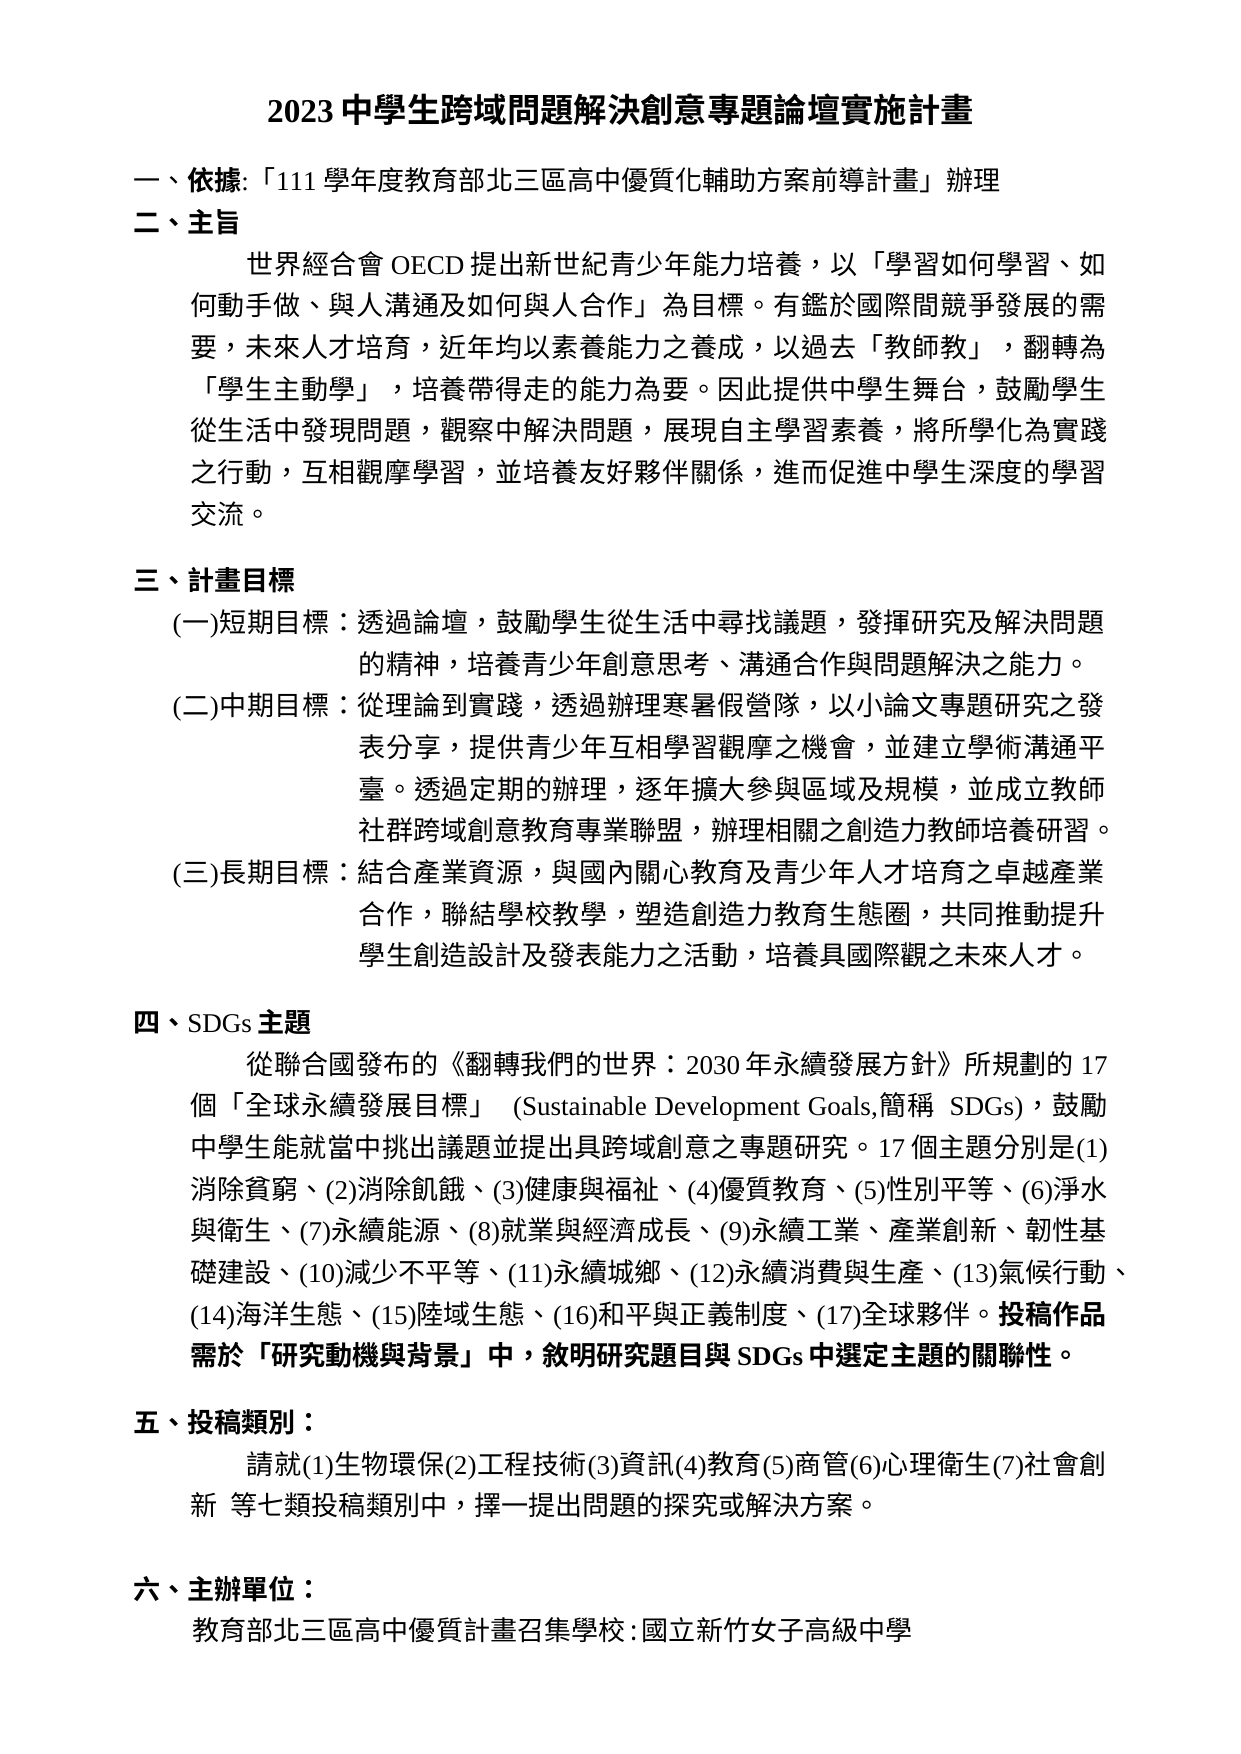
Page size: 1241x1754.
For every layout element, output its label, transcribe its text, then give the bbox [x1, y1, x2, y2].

text 請就(1)生物環保(2)工程技術(3)資訊(4)教育(5)商管(6)心理衛生(7)社會創新 等七類投稿類別中，擇一提出問題的探究或解決方案。 [190, 1441, 1107, 1524]
text (三)長期目標：結合產業資源，與國內關心教育及青少年人才培育之卓越產業合作，聯結學校教學，塑造創造力教育生態圈，共同推動提升學生創造設計及發表能力之活動，培養具國際觀之未來人才。 [172, 849, 1107, 974]
text 教育部北三區高中優質計畫召集學校:國立新竹女子高級中學 [133, 1607, 1107, 1649]
text 從聯合國發布的《翻轉我們的世界：2030年永續發展方針》所規劃的17個「全球永續發展目標」 (Sustainable Development Goals,簡稱 SDGs)，鼓勵中學生能就當中挑出議題並提出具跨域創意之專題研究。17個主題分別是(1)消除貧窮、(2)消除飢餓、(3)健康與福祉、(4)優質教育、(5)性別平等、(6)淨水與衛生、(7)永續能源、(8)就業與經濟成長、(9)永續工業、產業創新、韌性基礎建設、(10)減少不平等、(11)永續城鄉、(12)永續消費與生產、(13)氣候行動、(14)海洋生態、(15)陸域生態、(16)和平與正義制度、(17)全球夥伴。投稿作品需於「研究動機與背景」中，敘明研究題目與SDGs中選定主題的關聯性。 [190, 1041, 1107, 1374]
text 2023中學生跨域問題解決創意專題論壇實施計畫 [133, 89, 1107, 130]
text 五、投稿類別： [133, 1399, 1107, 1441]
text (一)短期目標：透過論壇，鼓勵學生從生活中尋找議題，發揮研究及解決問題的精神，培養青少年創意思考、溝通合作與問題解決之能力。 [172, 599, 1107, 682]
text 世界經合會OECD提出新世紀青少年能力培養，以「學習如何學習、如何動手做、與人溝通及如何與人合作」為目標。有鑑於國際間競爭發展的需要，未來人才培育，近年均以素養能力之養成，以過去「教師教」，翻轉為「學生主動學」，培養帶得走的能力為要。因此提供中學生舞台，鼓勵學生從生活中發現問題，觀察中解決問題，展現自主學習素養，將所學化為實踐之行動，互相觀摩學習，並培養友好夥伴關係，進而促進中學生深度的學習交流。 [190, 241, 1107, 532]
text 一、依據:「111 學年度教育部北三區高中優質化輔助方案前導計畫」辦理 [133, 157, 1107, 199]
text (二)中期目標：從理論到實踐，透過辦理寒暑假營隊，以小論文專題研究之發表分享，提供青少年互相學習觀摩之機會，並建立學術溝通平臺。透過定期的辦理，逐年擴大參與區域及規模，並成立教師社群跨域創意教育專業聯盟，辦理相關之創造力教師培養研習。 [172, 682, 1107, 849]
text 四、SDGs主題 [133, 999, 1107, 1041]
text 三、計畫目標 [133, 557, 1107, 599]
text 六、主辦單位： [133, 1566, 1107, 1607]
text 二、主旨 [133, 199, 1107, 241]
